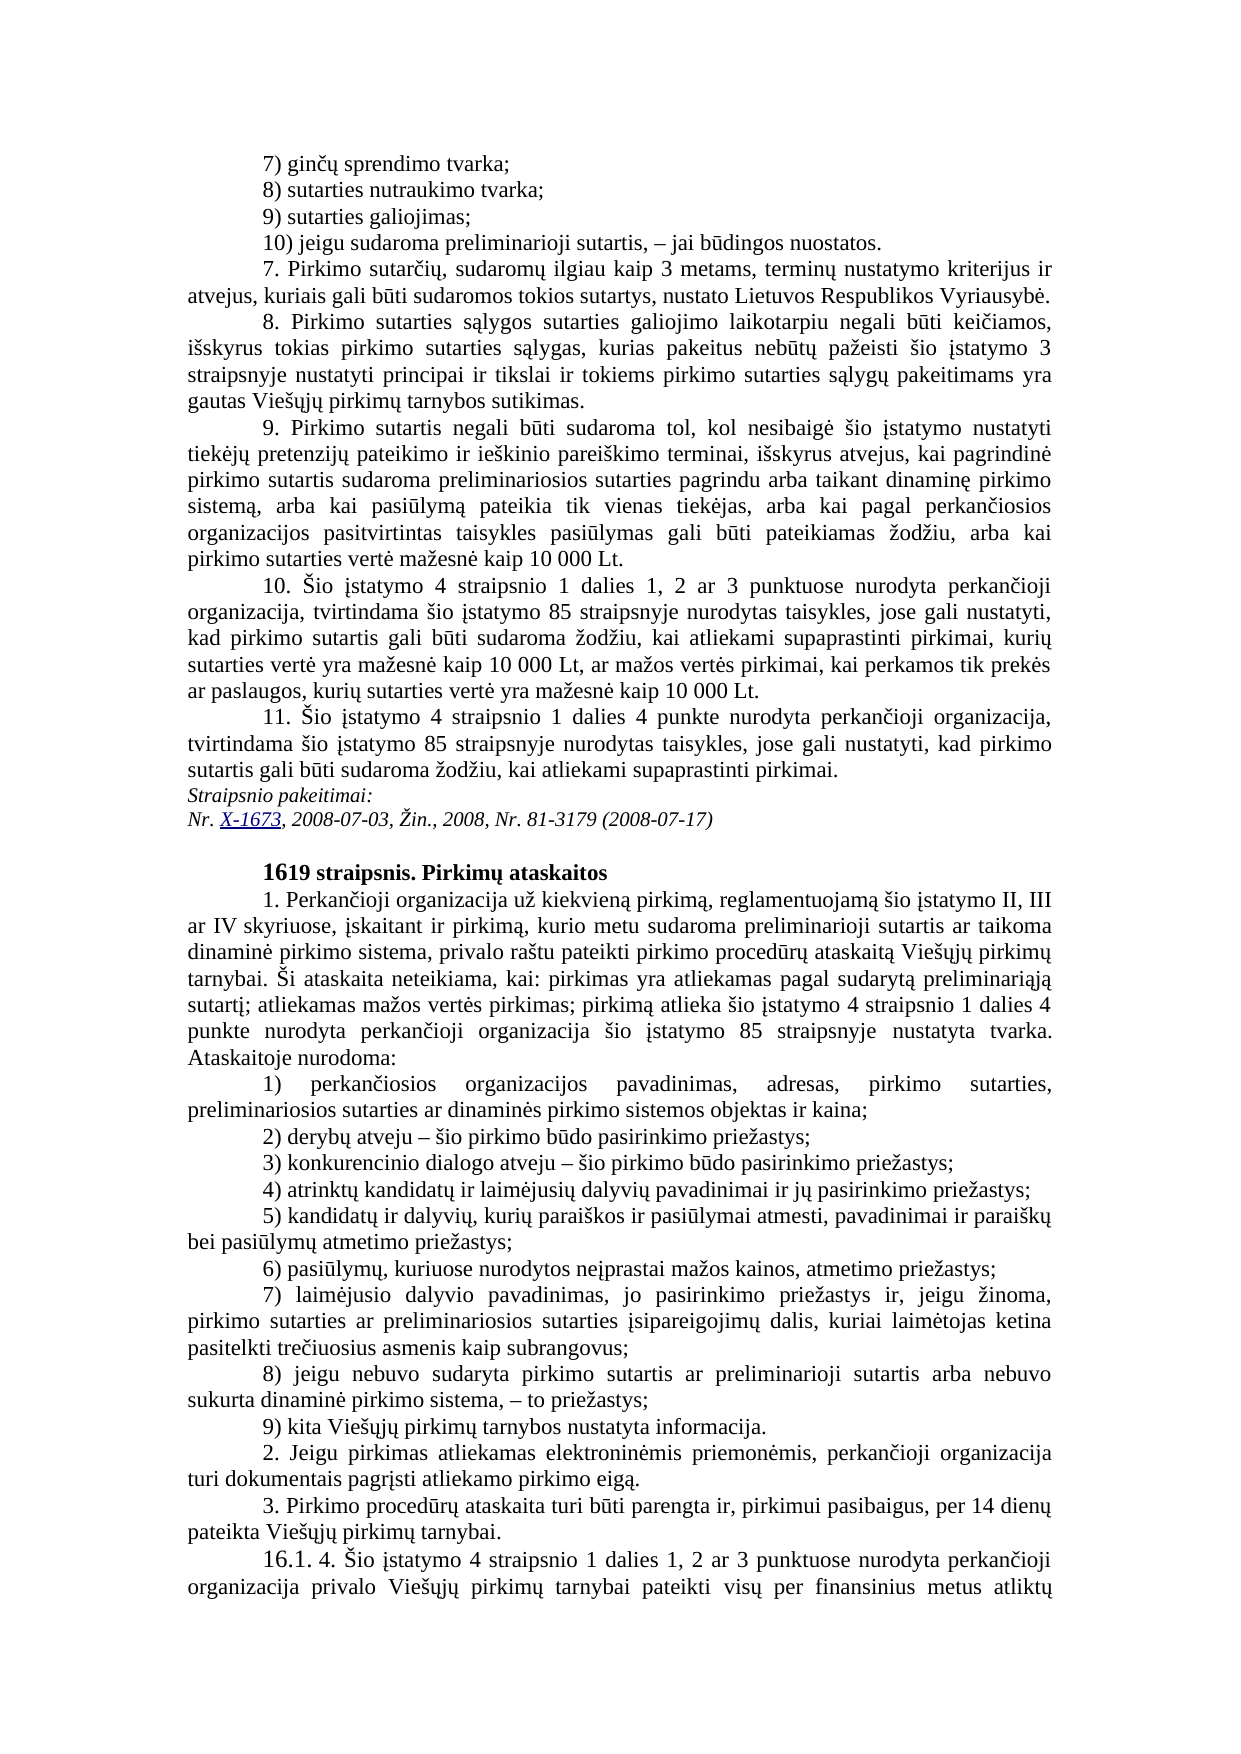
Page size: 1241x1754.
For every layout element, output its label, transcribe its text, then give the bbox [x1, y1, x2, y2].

text Nr. X-1673, 2008-07-03, Žin., 2008, Nr. 81-3179 (2008-07-17) [187, 807, 1053, 831]
text 8) sutarties nutraukimo tvarka; [187, 176, 1053, 203]
text 9) sutarties galiojimas; [187, 203, 1053, 229]
text 3) konkurencinio dialogo atveju – šio pirkimo būdo pasirinkimo priežastys; [187, 1149, 1053, 1176]
text 3. Pirkimo procedūrų ataskaita turi būti parengta ir, pirkimui pasibaigus, per 14 dienų pateikta Viešųjų pirkimų tarnybai. [187, 1492, 1053, 1544]
subtitle 19 straipsnis. Pirkimų ataskaitos [187, 857, 1053, 886]
text 10) jeigu sudaroma preliminarioji sutartis, – jai būdingos nuostatos. [187, 229, 1053, 255]
text 8. Pirkimo sutarties sąlygos sutarties galiojimo laikotarpiu negali būti keičiamos, išskyrus tokias pirkimo sutarties sąlygas, kurias pakeitus nebūtų pažeisti šio įstatymo 3 straipsnyje nustatyti principai ir tikslai ir tokiems pirkimo sutarties sąlygų pakeitimams yra gautas Viešųjų pirkimų tarnybos sutikimas. [187, 308, 1053, 413]
text 1) perkančiosios organizacijos pavadinimas, adresas, pirkimo sutarties, preliminariosios sutarties ar dinaminės pirkimo sistemos objektas ir kaina; [187, 1070, 1053, 1123]
text 7) ginčų sprendimo tvarka; [187, 150, 1053, 176]
text 2. Jeigu pirkimas atliekamas elektroninėmis priemonėmis, perkančioji organizacija turi dokumentais pagrįsti atliekamo pirkimo eigą. [187, 1439, 1053, 1492]
text 9. Pirkimo sutartis negali būti sudaroma tol, kol nesibaigė šio įstatymo nustatyti tiekėjų pretenzijų pateikimo ir ieškinio pareiškimo terminai, išskyrus atvejus, kai pagrindinė pirkimo sutartis sudaroma preliminariosios sutarties pagrindu arba taikant dinaminę pirkimo sistemą, arba kai pasiūlymą pateikia tik vienas tiekėjas, arba kai pagal perkančiosios organizacijos pasitvirtintas taisykles pasiūlymas gali būti pateikiamas žodžiu, arba kai pirkimo sutarties vertė mažesnė kaip 10 000 Lt. [187, 413, 1053, 572]
text 6) pasiūlymų, kuriuose nurodytos neįprastai mažos kainos, atmetimo priežastys; [187, 1255, 1053, 1281]
text Straipsnio pakeitimai: [187, 782, 1053, 807]
text 5) kandidatų ir dalyvių, kurių paraiškos ir pasiūlymai atmesti, pavadinimai ir paraiškų bei pasiūlymų atmetimo priežastys; [187, 1202, 1053, 1255]
text 9) kita Viešųjų pirkimų tarnybos nustatyta informacija. [187, 1413, 1053, 1439]
text 8) jeigu nebuvo sudaryta pirkimo sutartis ar preliminarioji sutartis arba nebuvo sukurta dinaminė pirkimo sistema, – to priežastys; [187, 1360, 1053, 1413]
text 11. Šio įstatymo 4 straipsnio 1 dalies 4 punkte nurodyta perkančioji organizacija, tvirtindama šio įstatymo 85 straipsnyje nurodytas taisykles, jose gali nustatyti, kad pirkimo sutartis gali būti sudaroma žodžiu, kai atliekami supaprastinti pirkimai. [187, 703, 1053, 782]
text 2) derybų atveju – šio pirkimo būdo pasirinkimo priežastys; [187, 1123, 1053, 1149]
text 1. Perkančioji organizacija už kiekvieną pirkimą, reglamentuojamą šio įstatymo II, III ar IV skyriuose, įskaitant ir pirkimą, kurio metu sudaroma preliminarioji sutartis ar taikoma dinaminė pirkimo sistema, privalo raštu pateikti pirkimo procedūrų ataskaitą Viešųjų pirkimų tarnybai. Ši ataskaita neteikiama, kai: pirkimas yra atliekamas pagal sudarytą preliminariąją sutartį; atliekamas mažos vertės pirkimas; pirkimą atlieka šio įstatymo 4 straipsnio 1 dalies 4 punkte nurodyta perkančioji organizacija šio įstatymo 85 straipsnyje nustatyta tvarka. Ataskaitoje nurodoma: [187, 886, 1053, 1070]
text 7. Pirkimo sutarčių, sudaromų ilgiau kaip 3 metams, terminų nustatymo kriterijus ir atvejus, kuriais gali būti sudaromos tokios sutartys, nustato Lietuvos Respublikos Vyriausybė. [187, 255, 1053, 308]
text 7) laimėjusio dalyvio pavadinimas, jo pasirinkimo priežastys ir, jeigu žinoma, pirkimo sutarties ar preliminariosios sutarties įsipareigojimų dalis, kuriai laimėtojas ketina pasitelkti trečiuosius asmenis kaip subrangovus; [187, 1281, 1053, 1360]
text 10. Šio įstatymo 4 straipsnio 1 dalies 1, 2 ar 3 punktuose nurodyta perkančioji organizacija, tvirtindama šio įstatymo 85 straipsnyje nurodytas taisykles, jose gali nustatyti, kad pirkimo sutartis gali būti sudaroma žodžiu, kai atliekami supaprastinti pirkimai, kurių sutarties vertė yra mažesnė kaip 10 000 Lt, ar mažos vertės pirkimai, kai perkamos tik prekės ar paslaugos, kurių sutarties vertė yra mažesnė kaip 10 000 Lt. [187, 572, 1053, 703]
text 4) atrinktų kandidatų ir laimėjusių dalyvių pavadinimai ir jų pasirinkimo priežastys; [187, 1176, 1053, 1202]
subtitle 4. Šio įstatymo 4 straipsnio 1 dalies 1, 2 ar 3 punktuose nurodyta perkančioji organizacija privalo Viešųjų pirkimų tarnybai pateikti visų per finansinius metus atliktų [187, 1544, 1053, 1600]
